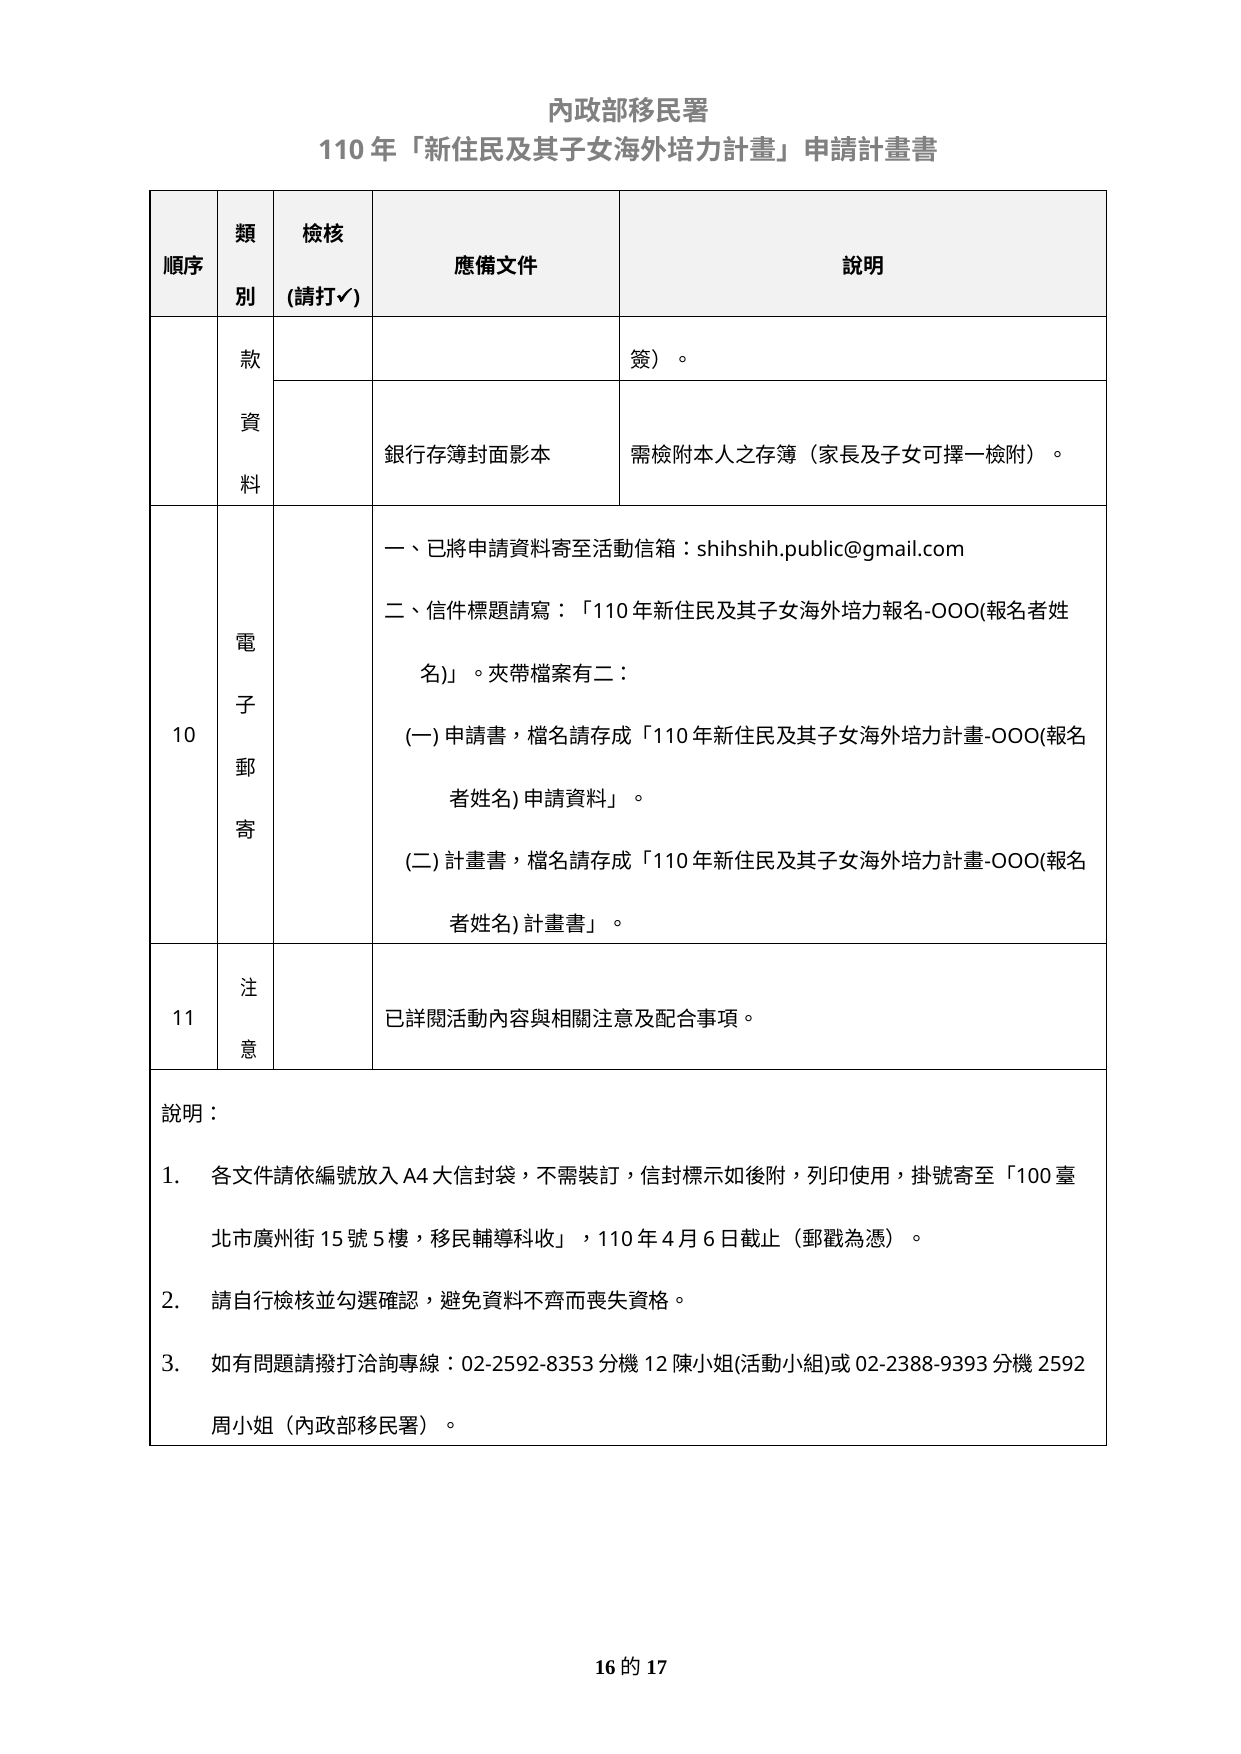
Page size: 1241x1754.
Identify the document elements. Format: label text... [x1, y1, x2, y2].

table_cell 需檢附本人之存簿（家長及子女可擇一檢附）。 [620, 381, 1106, 505]
table_cell 電子郵寄 [218, 506, 273, 943]
table_cell 10 [151, 506, 217, 943]
table_cell [373, 317, 619, 380]
table_cell [151, 317, 217, 505]
table_header 順序 [151, 191, 217, 316]
table_cell 11 [151, 944, 217, 1069]
table_cell 銀行存簿封面影本 [373, 381, 619, 505]
table_cell [274, 317, 372, 380]
table_header 檢核 (請打) [274, 191, 372, 316]
table_cell 已詳閱活動內容與相關注意及配合事項。 [373, 944, 1106, 1069]
table_cell 簽）。 [620, 317, 1106, 380]
table_header 說明 [620, 191, 1106, 316]
table_header 應備文件 [373, 191, 619, 316]
table_cell 一、已將申請資料寄至活動信箱：shihshih.public@gmail.com 二、信件標題請寫：「110年新住民及其子女海外培力報名-OOO(報名者姓名)」。夾帶檔案有二： (一) 申請書，檔名請存成「110年新住民及其子女海外培力計畫-OOO(報名者姓名) 申請資料」。 (二) 計畫書，檔名請存成「110年新住民及其子女海外培力計畫-OOO(報名者姓名) 計畫書」。 [373, 506, 1106, 943]
table_cell 注意 [218, 944, 273, 1069]
table_header 類別 [218, 191, 273, 316]
table_cell 說明： 各文件請依編號放入A4大信封袋，不需裝訂，信封標示如後附，列印使用，掛號寄至「100臺北市廣州街15號5樓，移民輔導科收」，110年4月6日截止（郵戳為憑）。 請自行檢核並勾選確認，避免資料不齊而喪失資格。 如有問題請撥打洽詢專線：02-2592-8353分機12陳小姐(活動小組)或02-2388-9393分機2592周小姐（內政部移民署）。 [151, 1070, 1106, 1445]
table_cell [274, 506, 372, 943]
table_cell [274, 381, 372, 505]
table_cell 款資料 [218, 317, 273, 505]
table_cell [274, 944, 372, 1069]
